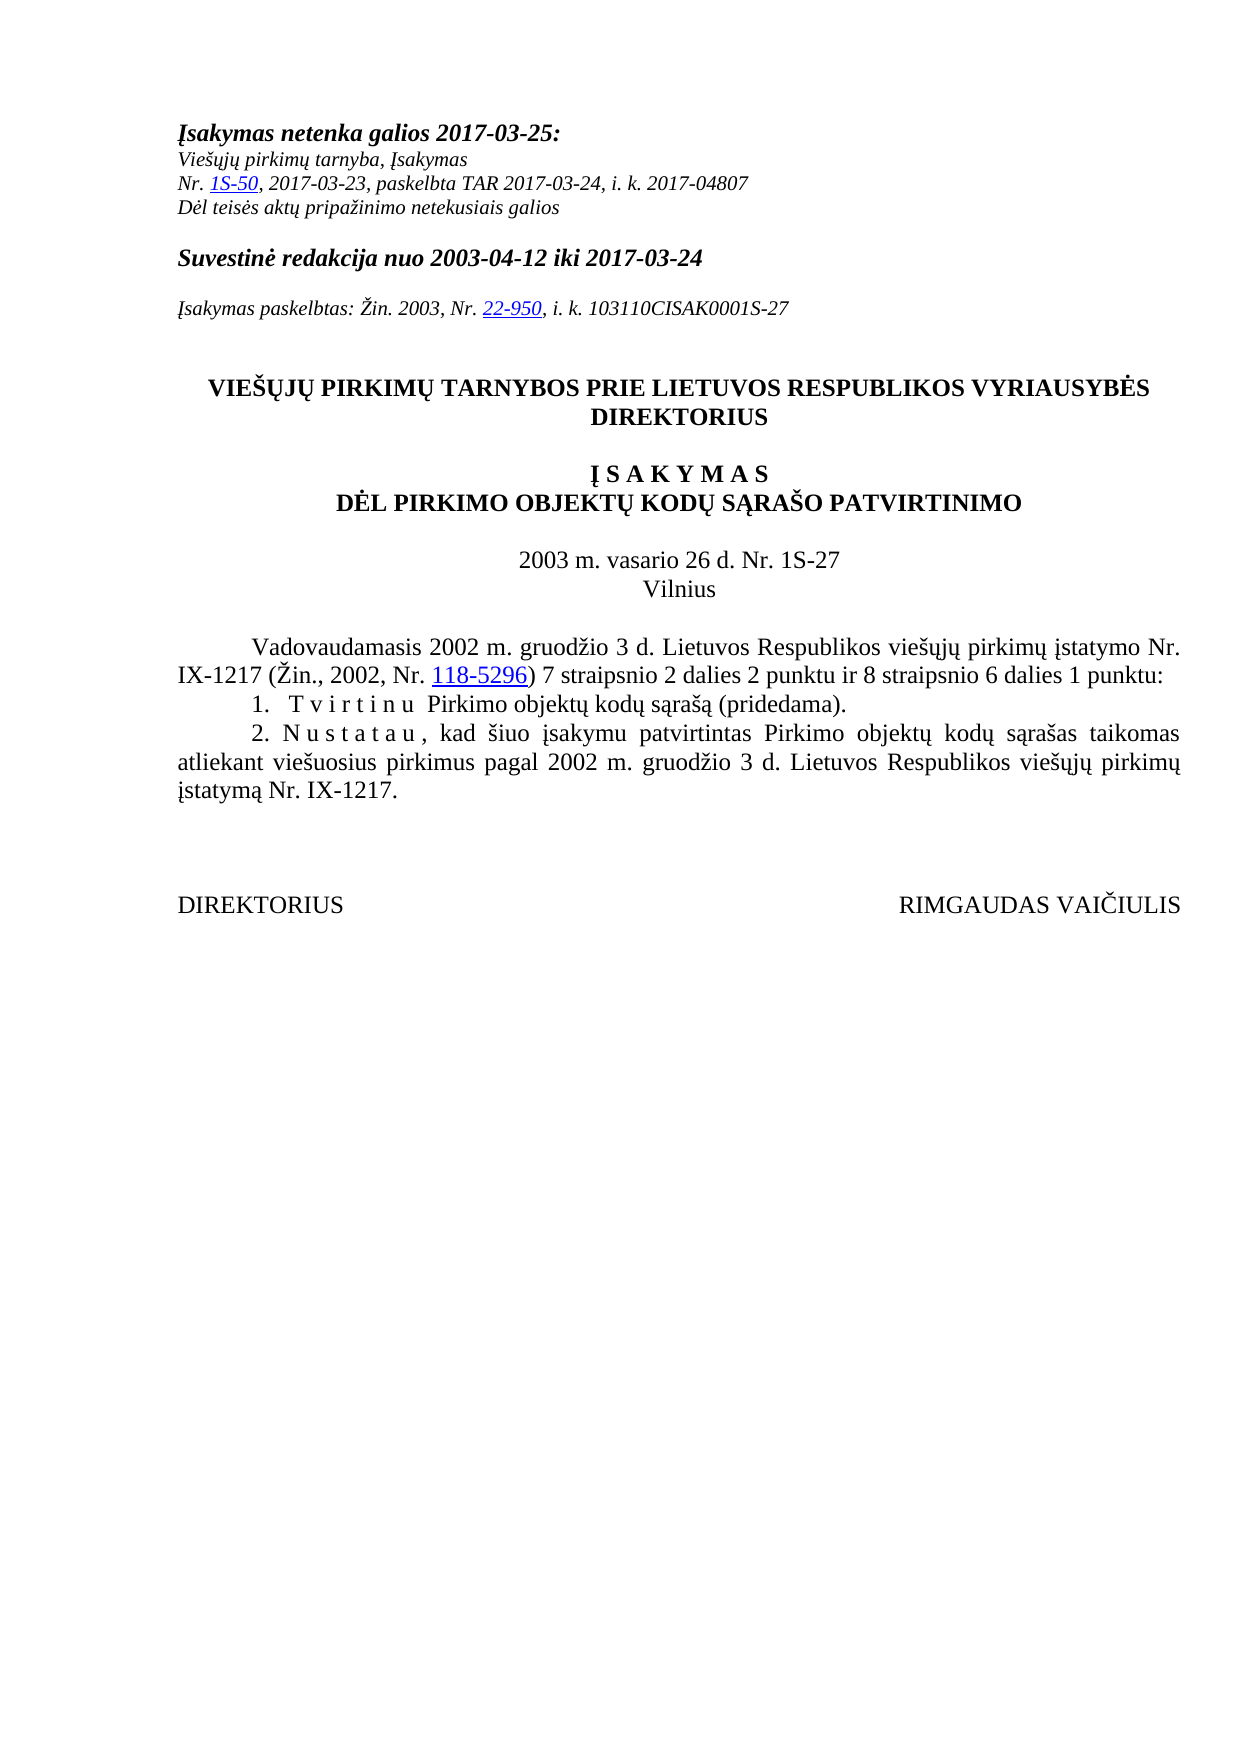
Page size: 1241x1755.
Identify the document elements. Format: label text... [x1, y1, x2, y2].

text Vilnius [177, 574, 1181, 603]
text 1. Tvirtinu Pirkimo objektų kodų sąrašą (pridedama). [177, 689, 1181, 718]
text Įsakymas paskelbtas: Žin. 2003, Nr. 22-950, i. k. 103110CISAK0001S-27 [177, 296, 1181, 320]
text Viešųjų pirkimų tarnyba, Įsakymas [177, 147, 1181, 171]
text DĖL PIRKIMO OBJEKTŲ KODŲ SĄRAŠO PATVIRTINIMO [177, 488, 1181, 517]
text Nr. 1S-50, 2017-03-23, paskelbta TAR 2017-03-24, i. k. 2017-04807 [177, 171, 1181, 195]
text Vadovaudamasis 2002 m. gruodžio 3 d. Lietuvos Respublikos viešųjų pirkimų įstatymo Nr. IX-1217 (Žin., 2002, Nr. 118-5296) 7 straipsnio 2 dalies 2 punktu ir 8 straipsnio 6 dalies 1 punktu: [177, 632, 1181, 689]
text Į S A K Y M A S [177, 459, 1181, 488]
text Įsakymas netenka galios 2017-03-25: [177, 118, 1181, 147]
text Suvestinė redakcija nuo 2003-04-12 iki 2017-03-24 [177, 243, 1181, 272]
text DIREKTORIUS RIMGAUDAS VAIČIULIS [177, 890, 1181, 919]
text Dėl teisės aktų pripažinimo netekusiais galios [177, 195, 1181, 219]
text 2. Nustatau, kad šiuo įsakymu patvirtintas Pirkimo objektų kodų sąrašas taikomas atliekant viešuosius pirkimus pagal 2002 m. gruodžio 3 d. Lietuvos Respublikos viešųjų pirkimų įstatymą Nr. IX-1217. [177, 718, 1181, 804]
text VIEŠŲJŲ PIRKIMŲ TARNYBOS PRIE LIETUVOS RESPUBLIKOS VYRIAUSYBĖS DIREKTORIUS [177, 373, 1181, 430]
text 2003 m. vasario 26 d. Nr. 1S-27 [177, 545, 1181, 574]
